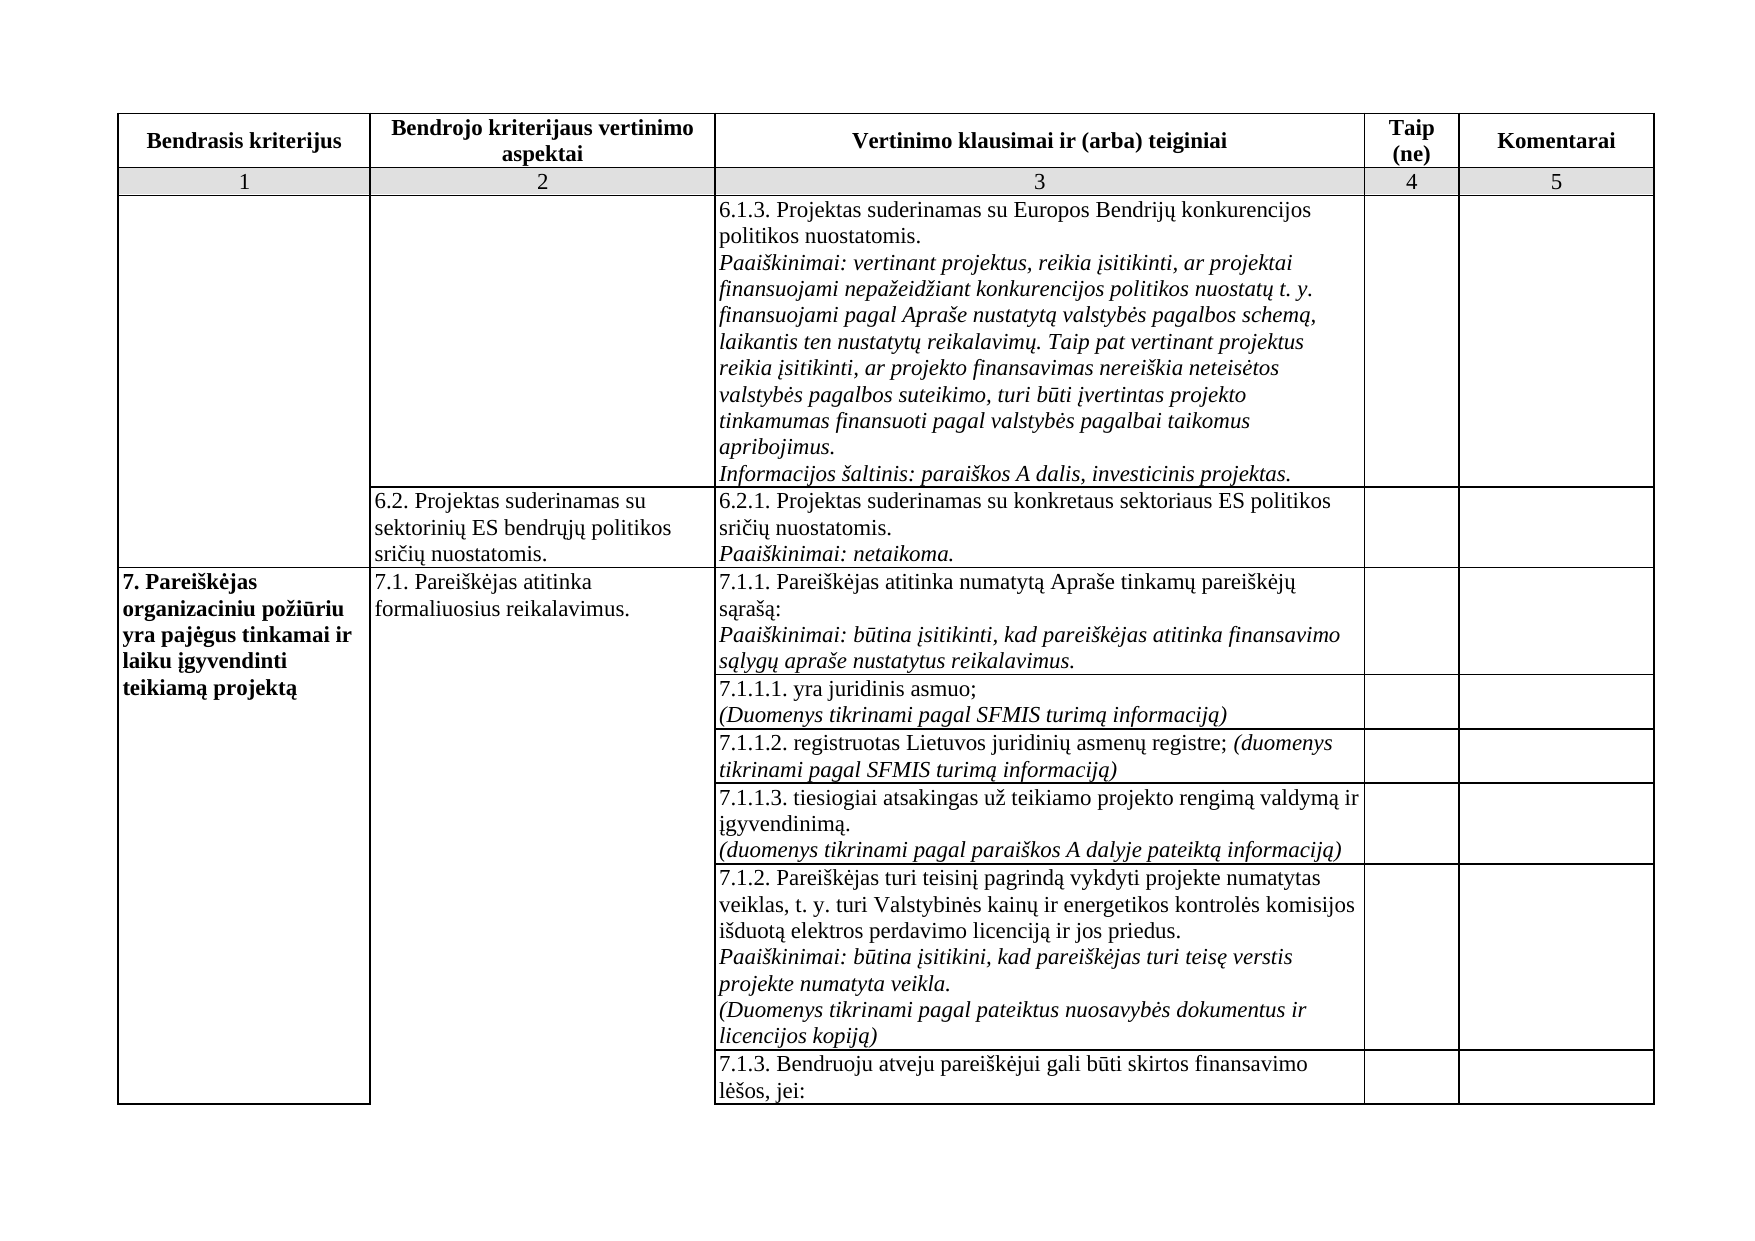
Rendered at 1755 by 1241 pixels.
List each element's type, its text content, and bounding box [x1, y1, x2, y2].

table_cell 6.2. Projektas suderinamas su sektorinių ES bendrųjų politikos sričių nuostatomis. [371, 488, 714, 567]
table_cell 2 [371, 168, 714, 194]
table_header Komentarai [1460, 114, 1653, 167]
table_cell 4 [1365, 168, 1458, 194]
table_cell 1 [119, 168, 369, 194]
table_cell 7.1.1.1. yra juridinis asmuo; (Duomenys tikrinami pagal SFMIS turimą informaciją) [716, 675, 1364, 728]
table_header Bendrojo kriterijaus vertinimo aspektai [371, 114, 714, 167]
table_cell [1460, 1051, 1653, 1103]
table_cell 7.1.2. Pareiškėjas turi teisinį pagrindą vykdyti projekte numatytas veiklas, t. y. turi Valstybinės kainų ir energetikos kontrolės komisijos išduotą elektros perdavimo licenciją ir jos priedus. Paaiškinimai: būtina įsitikini, kad pareiškėjas turi teisę verstis projekte numatyta veikla. (Duomenys tikrinami pagal pateiktus nuosavybės dokumentus ir licencijos kopiją) [716, 865, 1364, 1049]
table_cell 7.1.1.3. tiesiogiai atsakingas už teikiamo projekto rengimą valdymą ir įgyvendinimą. (duomenys tikrinami pagal paraiškos A dalyje pateiktą informaciją) [716, 784, 1364, 863]
table_cell 7.1.3. Bendruoju atveju pareiškėjui gali būti skirtos finansavimo lėšos, jei: [716, 1051, 1364, 1103]
table_cell [1460, 675, 1653, 728]
table_cell [371, 196, 714, 486]
table_cell [1365, 196, 1458, 486]
table_cell 7. Pareiškėjas organizaciniu požiūriu yra pajėgus tinkamai ir laiku įgyvendinti teikiamą projektą [119, 568, 369, 1103]
table_cell [1365, 730, 1458, 782]
table_cell [1365, 1051, 1458, 1103]
table_cell [1460, 488, 1653, 567]
table_cell 6.2.1. Projektas suderinamas su konkretaus sektoriaus ES politikos sričių nuostatomis. Paaiškinimai: netaikoma. [716, 488, 1364, 567]
table_cell [1365, 488, 1458, 567]
table_cell [1365, 784, 1458, 863]
table_header Bendrasis kriterijus [119, 114, 369, 167]
table_cell 7.1. Pareiškėjas atitinka formaliuosius reikalavimus. [371, 568, 714, 1103]
table_cell 3 [716, 168, 1364, 194]
table_header Vertinimo klausimai ir (arba) teiginiai [716, 114, 1364, 167]
table_cell [1460, 730, 1653, 782]
table_cell [1460, 865, 1653, 1049]
table_cell [1365, 865, 1458, 1049]
table_cell [1460, 568, 1653, 674]
table_cell [1460, 196, 1653, 486]
table_cell [1460, 784, 1653, 863]
table_cell [1365, 675, 1458, 728]
table_cell 5 [1460, 168, 1653, 194]
table_cell 7.1.1.2. registruotas Lietuvos juridinių asmenų registre; (duomenys tikrinami pagal SFMIS turimą informaciją) [716, 730, 1364, 782]
table_cell 7.1.1. Pareiškėjas atitinka numatytą Apraše tinkamų pareiškėjų sąrašą: Paaiškinimai: būtina įsitikinti, kad pareiškėjas atitinka finansavimo sąlygų apraše nustatytus reikalavimus. [716, 568, 1364, 674]
table_header Taip (ne) [1365, 114, 1458, 167]
table_cell 6.1.3. Projektas suderinamas su Europos Bendrijų konkurencijos politikos nuostatomis. Paaiškinimai: vertinant projektus, reikia įsitikinti, ar projektai finansuojami nepažeidžiant konkurencijos politikos nuostatų t. y. finansuojami pagal Apraše nustatytą valstybės pagalbos schemą, laikantis ten nustatytų reikalavimų. Taip pat vertinant projektus reikia įsitikinti, ar projekto finansavimas nereiškia neteisėtos valstybės pagalbos suteikimo, turi būti įvertintas projekto tinkamumas finansuoti pagal valstybės pagalbai taikomus apribojimus. Informacijos šaltinis: paraiškos A dalis, investicinis projektas. [716, 196, 1364, 486]
table_cell [1365, 568, 1458, 674]
table_cell [119, 196, 369, 567]
